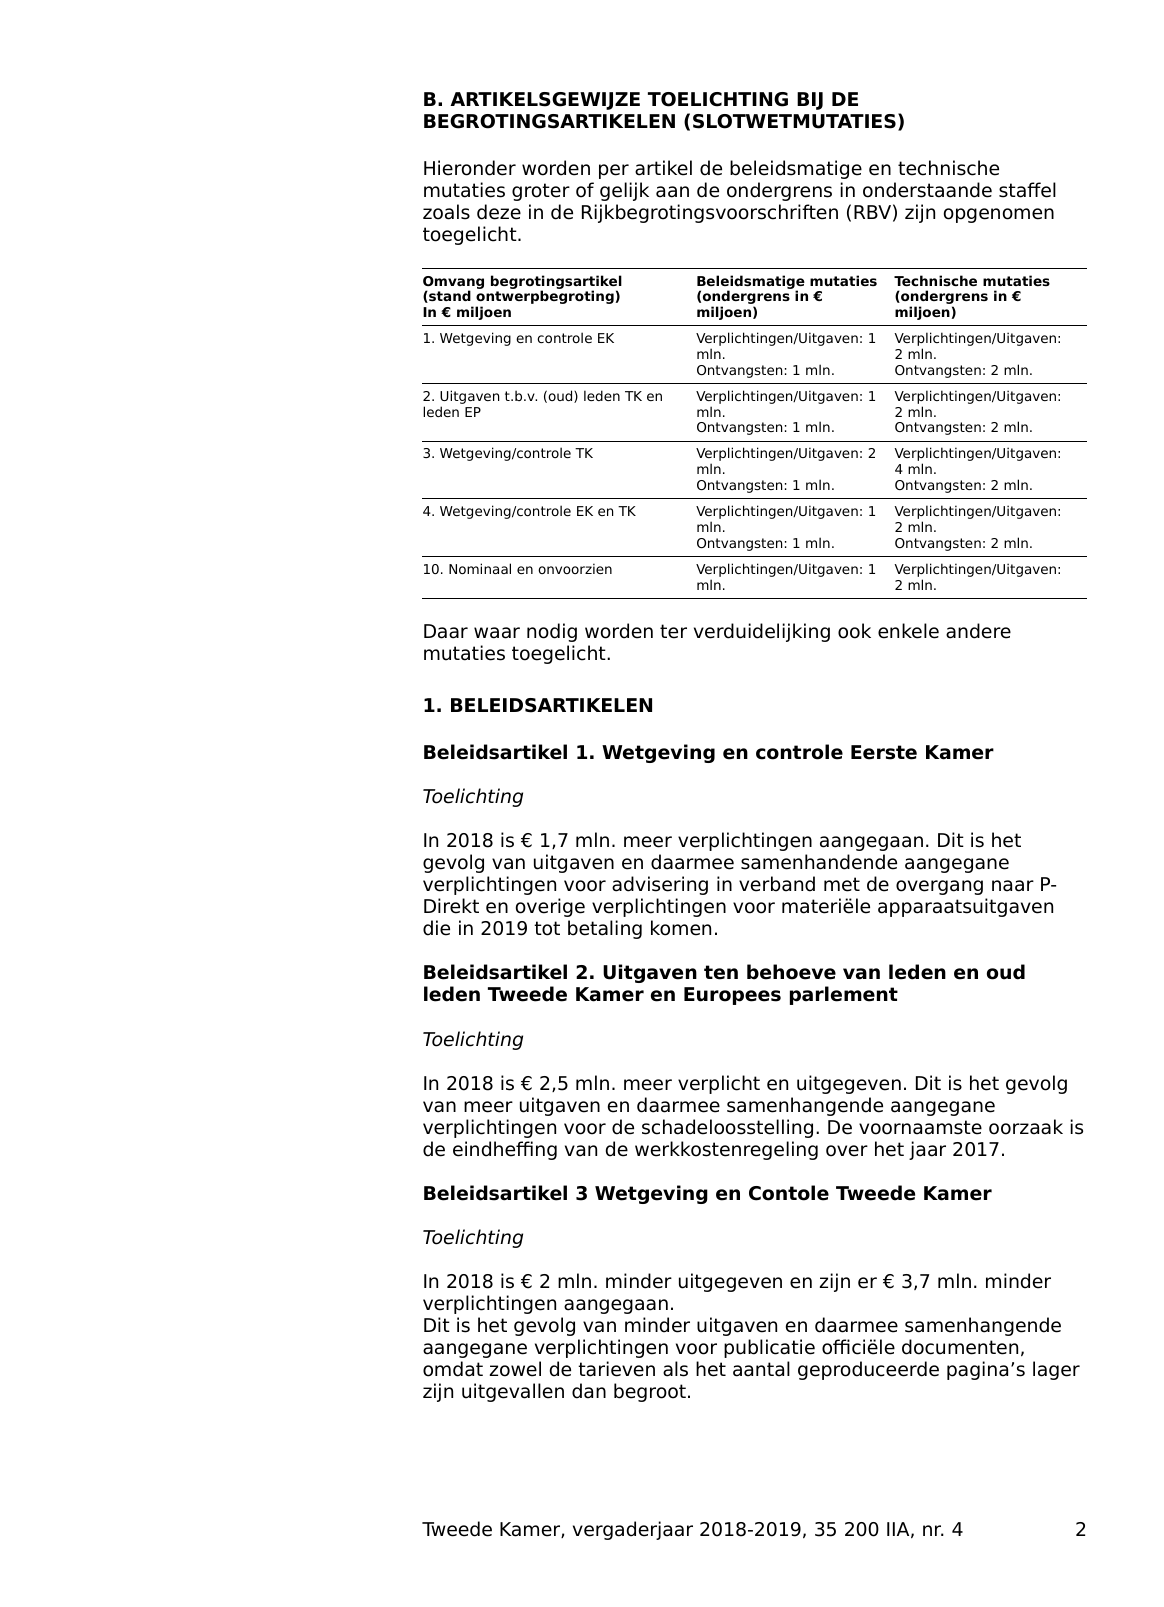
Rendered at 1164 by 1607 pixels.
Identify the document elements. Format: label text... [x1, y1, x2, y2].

subtitle Beleidsartikel 2. Uitgaven ten behoeve van leden en oud leden Tweede Kamer en Europees parlement [422, 962, 1087, 1006]
table_cell Verplichtingen/Uitgaven: 1 mln. Ontvangsten: 1 mln. [690, 326, 888, 383]
table_header Technische mutaties (ondergrens in € miljoen) [888, 269, 1087, 325]
table_cell Verplichtingen/Uitgaven: 2 mln. Ontvangsten: 2 mln. [888, 326, 1087, 383]
table_cell 2. Uitgaven t.b.v. (oud) leden TK en leden EP [422, 384, 690, 441]
subtitle Toelichting [422, 1028, 1087, 1050]
table_cell Verplichtingen/Uitgaven: 2 mln. Ontvangsten: 2 mln. [888, 499, 1087, 556]
subtitle Beleidsartikel 1. Wetgeving en controle Eerste Kamer [422, 742, 1087, 764]
table_cell Verplichtingen/Uitgaven: 4 mln. Ontvangsten: 2 mln. [888, 442, 1087, 498]
text In 2018 is € 2,5 mln. meer verplicht en uitgegeven. Dit is het gevolg van meer uitgaven en daarmee samenhangende aangegane verplichtingen voor de schadeloosstelling. De voornaamste oorzaak is de eindheffing van de werkkostenregeling over het jaar 2017. [422, 1073, 1087, 1161]
table_cell Verplichtingen/Uitgaven: 2 mln. Ontvangsten: 1 mln. [690, 442, 888, 498]
subtitle Toelichting [422, 1227, 1087, 1249]
text Dit is het gevolg van minder uitgaven en daarmee samenhangende aangegane verplichtingen voor publicatie officiële documenten, omdat zowel de tarieven als het aantal geproduceerde pagina’s lager zijn uitgevallen dan begroot. [422, 1315, 1087, 1403]
subtitle Beleidsartikel 3 Wetgeving en Contole Tweede Kamer [422, 1183, 1087, 1205]
subtitle 1. BELEIDSARTIKELEN [422, 695, 1087, 717]
table_cell 1. Wetgeving en controle EK [422, 326, 690, 383]
subtitle Toelichting [422, 786, 1087, 808]
table_cell Verplichtingen/Uitgaven: 1 mln. Ontvangsten: 1 mln. [690, 384, 888, 441]
table_cell 3. Wetgeving/controle TK [422, 442, 690, 498]
table_cell Verplichtingen/Uitgaven: 1 mln. Ontvangsten: 1 mln. [690, 499, 888, 556]
table_cell Verplichtingen/Uitgaven: 1 mln. [690, 557, 888, 598]
table_cell 10. Nominaal en onvoorzien [422, 557, 690, 598]
table_cell Verplichtingen/Uitgaven: 2 mln. [888, 557, 1087, 598]
text Hieronder worden per artikel de beleidsmatige en technische mutaties groter of gelijk aan de ondergrens in onderstaande staffel zoals deze in de Rijkbegrotingsvoorschriften (RBV) zijn opgenomen toegelicht. [422, 158, 1087, 246]
table_cell 4. Wetgeving/controle EK en TK [422, 499, 690, 556]
table_header Omvang begrotingsartikel (stand ontwerpbegroting) In € miljoen [422, 269, 690, 325]
text Daar waar nodig worden ter verduidelijking ook enkele andere mutaties toegelicht. [422, 621, 1087, 665]
table_header Beleidsmatige mutaties (ondergrens in € miljoen) [690, 269, 888, 325]
text In 2018 is € 2 mln. minder uitgegeven en zijn er € 3,7 mln. minder verplichtingen aangegaan. [422, 1271, 1087, 1315]
table_cell Verplichtingen/Uitgaven: 2 mln. Ontvangsten: 2 mln. [888, 384, 1087, 441]
subtitle B. ARTIKELSGEWIJZE TOELICHTING BIJ DE BEGROTINGSARTIKELEN (SLOTWETMUTATIES) [422, 89, 1087, 133]
text In 2018 is € 1,7 mln. meer verplichtingen aangegaan. Dit is het gevolg van uitgaven en daarmee samenhandende aangegane verplichtingen voor advisering in verband met de overgang naar P-Direkt en overige verplichtingen voor materiële apparaatsuitgaven die in 2019 tot betaling komen. [422, 830, 1087, 940]
